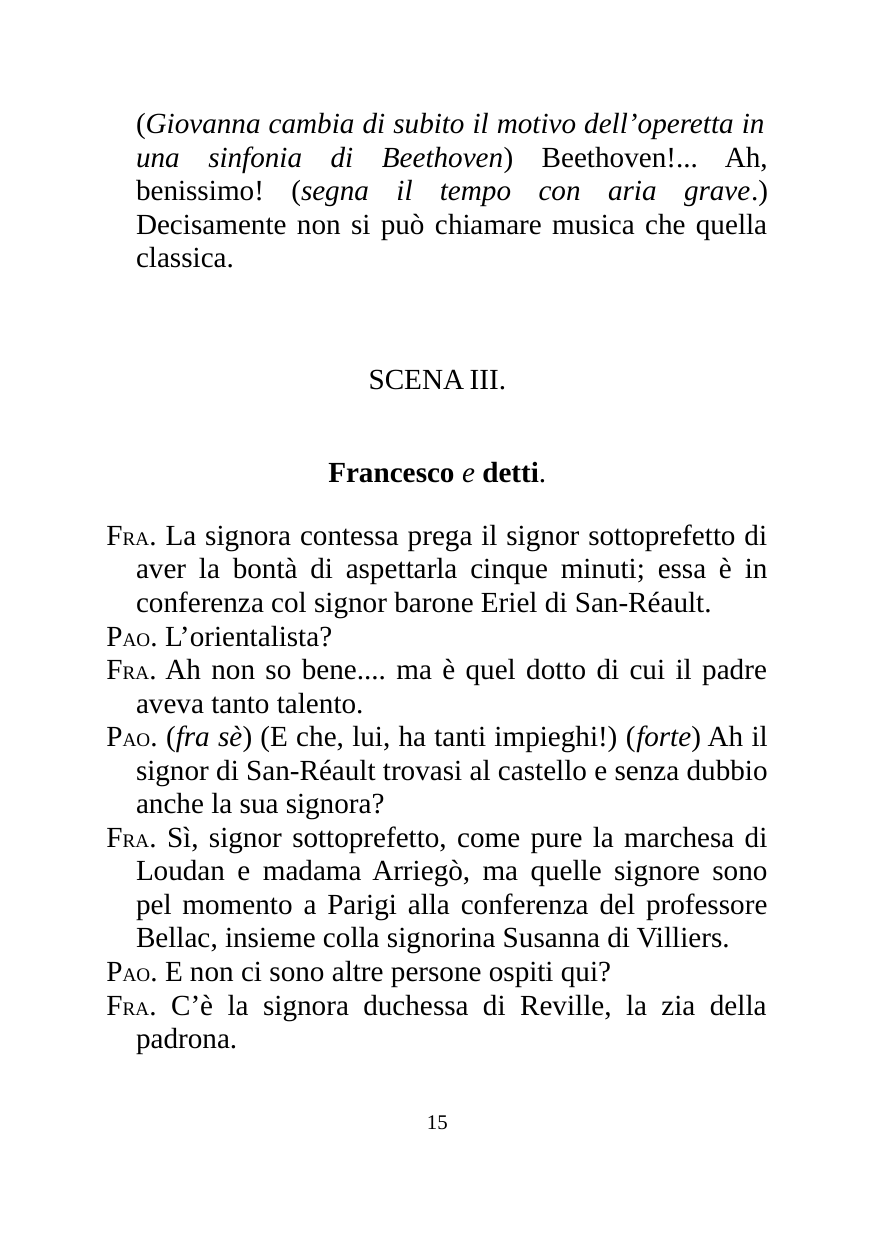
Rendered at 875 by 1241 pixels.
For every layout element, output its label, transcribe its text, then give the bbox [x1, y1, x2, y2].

text (Giovanna cambia di subito il motivo dell’operetta in una sinfonia di Beethoven) Beethoven!... Ah, benissimo! (segna il tempo con aria grave.) Decisamente non si può chiamare musica che quella classica. [106, 106, 768, 274]
text Francesco e detti. [106, 455, 768, 489]
text Fra. La signora contessa prega il signor sottoprefetto di aver la bontà di aspettarla cinque minuti; essa è in conferenza col signor barone Eriel di San-Réault. [106, 518, 768, 619]
text Fra. C’è la signora duchessa di Reville, la zia della padrona. [106, 988, 768, 1055]
subtitle SCENA III. [106, 362, 768, 396]
text Fra. Ah non so bene.... ma è quel dotto di cui il padre aveva tanto talento. [106, 652, 768, 719]
text Pao. E non ci sono altre persone ospiti qui? [106, 954, 768, 988]
text Pao. (fra sè) (E che, lui, ha tanti impieghi!) (forte) Ah il signor di San-Réault trovasi al castello e senza dubbio anche la sua signora? [106, 719, 768, 820]
text Pao. L’orientalista? [106, 619, 768, 652]
text Fra. Sì, signor sottoprefetto, come pure la marchesa di Loudan e madama Arriegò, ma quelle signore sono pel momento a Parigi alla conferenza del professore Bellac, insieme colla signorina Susanna di Villiers. [106, 820, 768, 954]
